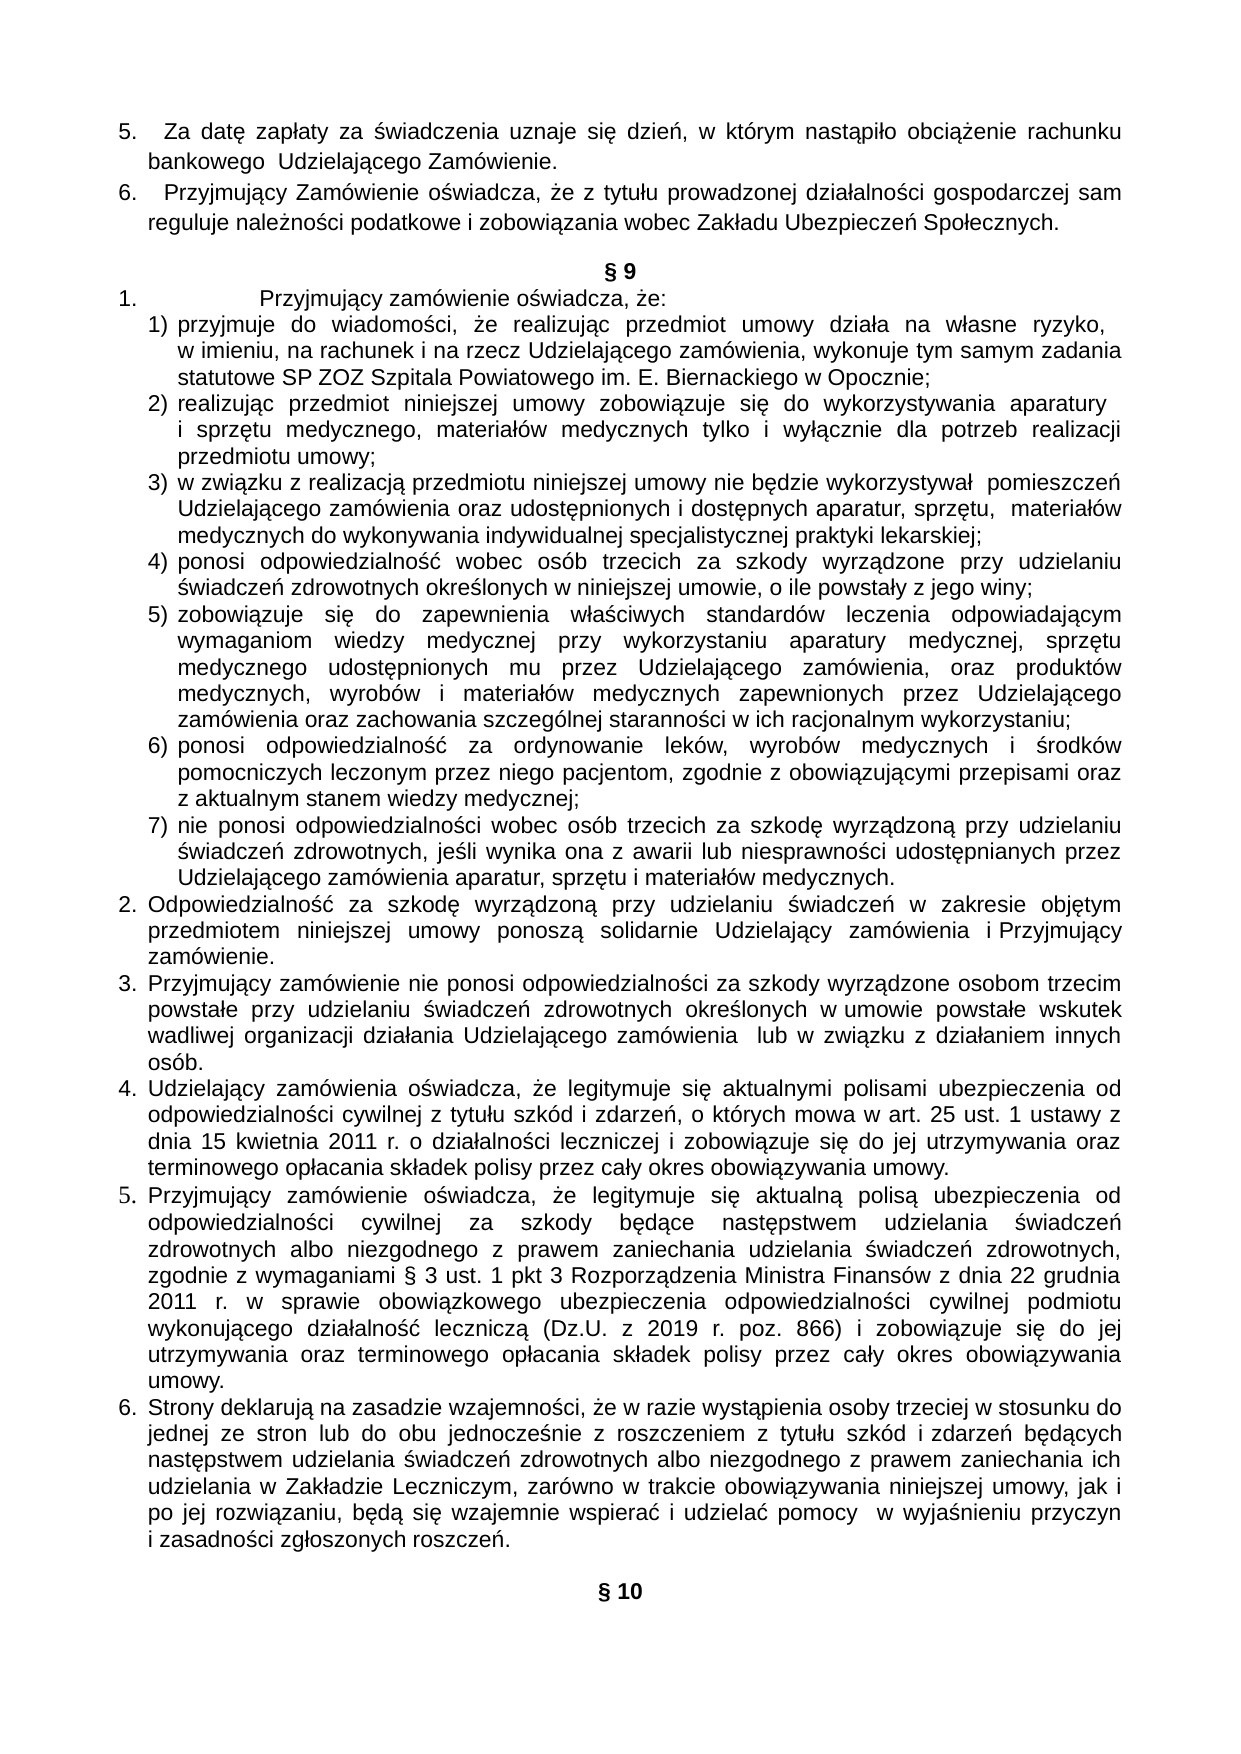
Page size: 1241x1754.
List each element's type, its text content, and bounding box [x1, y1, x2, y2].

text § 9 [118, 258, 1122, 284]
list Strony deklarują na zasadzie wzajemności, że w razie wystąpienia osoby trzeciej w stosunku do jednej ze stron lub do obu jednocześnie z roszczeniem z tytułu szkód i zdarzeń będących następstwem udzielania świadczeń zdrowotnych albo niezgodnego z prawem zaniechania ich udzielania w Zakładzie Leczniczym, zarówno w trakcie obowiązywania niniejszej umowy, jak i po jej rozwiązaniu, będą się wzajemnie wspierać i udzielać pomocy w wyjaśnieniu przyczyn i zasadności zgłoszonych roszczeń. [118, 1394, 1122, 1552]
list Przyjmujący Zamówienie oświadcza, że z tytułu prowadzonej działalności gospodarczej sam reguluje należności podatkowe i zobowiązania wobec Zakładu Ubezpieczeń Społecznych. [118, 178, 1122, 235]
list ponosi odpowiedzialność za ordynowanie leków, wyrobów medycznych i środków pomocniczych leczonym przez niego pacjentom, zgodnie z obowiązującymi przepisami oraz z aktualnym stanem wiedzy medycznej; [148, 732, 1122, 812]
list Udzielający zamówienia oświadcza, że legitymuje się aktualnymi polisami ubezpieczenia od odpowiedzialności cywilnej z tytułu szkód i zdarzeń, o których mowa w art. 25 ust. 1 ustawy z dnia 15 kwietnia 2011 r. o działalności leczniczej i zobowiązuje się do jej utrzymywania oraz terminowego opłacania składek polisy przez cały okres obowiązywania umowy. [118, 1075, 1122, 1181]
list ponosi odpowiedzialność wobec osób trzecich za szkody wyrządzone przy udzielaniu świadczeń zdrowotnych określonych w niniejszej umowie, o ile powstały z jego winy; [148, 548, 1122, 601]
list Przyjmujący zamówienie oświadcza, że: [118, 284, 1122, 311]
list przyjmuje do wiadomości, że realizując przedmiot umowy działa na własne ryzyko, w imieniu, na rachunek i na rzecz Udzielającego zamówienia, wykonuje tym samym zadania statutowe SP ZOZ Szpitala Powiatowego im. E. Biernackiego w Opocznie; [148, 311, 1122, 390]
list nie ponosi odpowiedzialności wobec osób trzecich za szkodę wyrządzoną przy udzielaniu świadczeń zdrowotnych, jeśli wynika ona z awarii lub niesprawności udostępnianych przez Udzielającego zamówienia aparatur, sprzętu i materiałów medycznych. [148, 812, 1122, 891]
text § 10 [118, 1578, 1122, 1604]
list realizując przedmiot niniejszej umowy zobowiązuje się do wykorzystywania aparatury i sprzętu medycznego, materiałów medycznych tylko i wyłącznie dla potrzeb realizacji przedmiotu umowy; [148, 390, 1122, 469]
list Przyjmujący zamówienie oświadcza, że legitymuje się aktualną polisą ubezpieczenia od odpowiedzialności cywilnej za szkody będące następstwem udzielania świadczeń zdrowotnych albo niezgodnego z prawem zaniechania udzielania świadczeń zdrowotnych, zgodnie z wymaganiami § 3 ust. 1 pkt 3 Rozporządzenia Ministra Finansów z dnia 22 grudnia 2011 r. w sprawie obowiązkowego ubezpieczenia odpowiedzialności cywilnej podmiotu wykonującego działalność leczniczą (Dz.U. z 2019 r. poz. 866) i zobowiązuje się do jej utrzymywania oraz terminowego opłacania składek polisy przez cały okres obowiązywania umowy. [118, 1181, 1122, 1394]
list Za datę zapłaty za świadczenia uznaje się dzień, w którym nastąpiło obciążenie rachunku bankowego Udzielającego Zamówienie. [118, 118, 1122, 175]
list Przyjmujący zamówienie nie ponosi odpowiedzialności za szkody wyrządzone osobom trzecim powstałe przy udzielaniu świadczeń zdrowotnych określonych w umowie powstałe wskutek wadliwej organizacji działania Udzielającego zamówienia lub w związku z działaniem innych osób. [118, 970, 1122, 1075]
list zobowiązuje się do zapewnienia właściwych standardów leczenia odpowiadającym wymaganiom wiedzy medycznej przy wykorzystaniu aparatury medycznej, sprzętu medycznego udostępnionych mu przez Udzielającego zamówienia, oraz produktów medycznych, wyrobów i materiałów medycznych zapewnionych przez Udzielającego zamówienia oraz zachowania szczególnej staranności w ich racjonalnym wykorzystaniu; [148, 601, 1122, 732]
list Odpowiedzialność za szkodę wyrządzoną przy udzielaniu świadczeń w zakresie objętym przedmiotem niniejszej umowy ponoszą solidarnie Udzielający zamówienia i Przyjmujący zamówienie. [118, 891, 1122, 970]
list w związku z realizacją przedmiotu niniejszej umowy nie będzie wykorzystywał pomieszczeń Udzielającego zamówienia oraz udostępnionych i dostępnych aparatur, sprzętu, materiałów medycznych do wykonywania indywidualnej specjalistycznej praktyki lekarskiej; [148, 469, 1122, 548]
